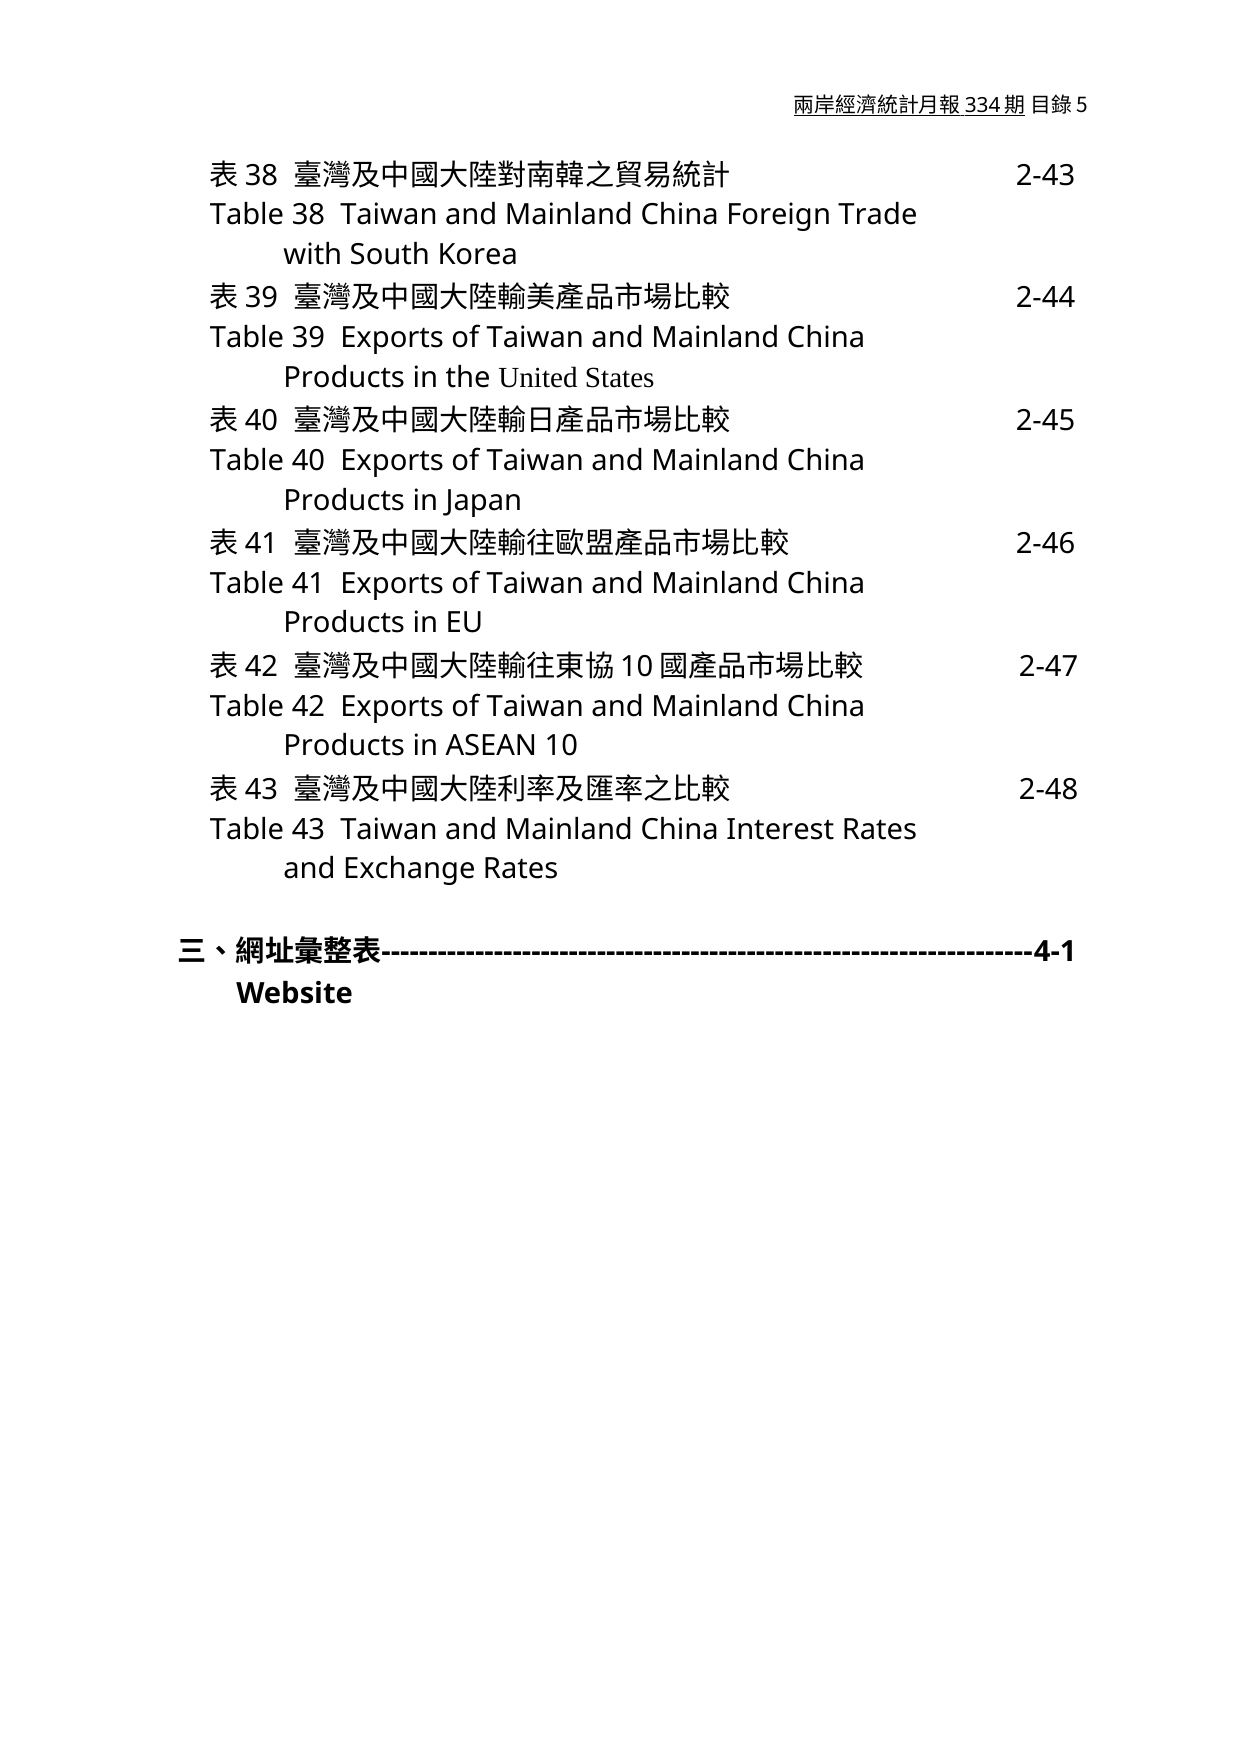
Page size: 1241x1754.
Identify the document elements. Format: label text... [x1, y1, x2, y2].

table_cell [1201, 518, 1209, 562]
table_cell Table 42 Exports of Taiwan and Mainland China Products in ASEAN 10 [180, 685, 945, 764]
table_cell Table 41 Exports of Taiwan and Mainland China Products in EU [180, 562, 948, 641]
table_cell [1201, 685, 1209, 764]
table_cell [1201, 395, 1209, 439]
text 三、網址彙整表 4-1 [177, 928, 1137, 970]
table_cell 2-47 [989, 641, 1131, 684]
table_cell [1179, 808, 1201, 887]
table_cell [1201, 316, 1209, 395]
table_cell [945, 764, 989, 807]
table_cell [1201, 149, 1209, 193]
table_cell [1201, 808, 1209, 887]
table_cell Table 38 Taiwan and Mainland China Foreign Trade with South Korea [180, 193, 948, 272]
table_cell [1209, 808, 1240, 887]
table_cell [948, 193, 1013, 272]
table_cell [1131, 641, 1179, 684]
table_cell [1209, 439, 1240, 518]
table_cell [1209, 562, 1240, 641]
table_cell [1179, 518, 1201, 562]
table_cell [989, 685, 1131, 764]
table_cell [945, 808, 989, 887]
table_cell [1201, 764, 1209, 807]
table_cell [1209, 272, 1240, 316]
table_cell [1201, 641, 1209, 684]
table_cell 表43 臺灣及中國大陸利率及匯率之比較 [180, 764, 945, 807]
table_cell [1201, 562, 1209, 641]
table_cell [1179, 395, 1201, 439]
table_cell 2-45 [1013, 395, 1179, 439]
table_cell [948, 149, 1013, 193]
table_cell [1179, 685, 1201, 764]
table_cell 表38 臺灣及中國大陸對南韓之貿易統計 [180, 149, 948, 193]
table_cell [1179, 149, 1201, 193]
table_cell 2-46 [1013, 518, 1179, 562]
table_cell [1179, 439, 1201, 518]
table_cell [1131, 764, 1179, 807]
table_cell [1179, 562, 1201, 641]
table_cell [948, 395, 1013, 439]
table_cell [989, 808, 1131, 887]
table_cell [948, 562, 1013, 641]
table_cell [1209, 685, 1240, 764]
table_cell [945, 685, 989, 764]
table_cell [948, 439, 1013, 518]
table_cell [1201, 439, 1209, 518]
table_cell 2-48 [989, 764, 1131, 807]
table_cell [1201, 193, 1209, 272]
table_cell [1131, 685, 1179, 764]
table_cell [1209, 518, 1240, 562]
table_cell Table 40 Exports of Taiwan and Mainland China Products in Japan [180, 439, 948, 518]
table_cell [948, 518, 1013, 562]
table_cell [1179, 316, 1201, 395]
text Website [177, 970, 1137, 1012]
table_cell Table 39 Exports of Taiwan and Mainland China Products in the United States [180, 316, 948, 395]
table_cell [945, 641, 989, 684]
table_cell 2-44 [1013, 272, 1179, 316]
table_cell [1179, 764, 1201, 807]
table_cell 2-43 [1013, 149, 1179, 193]
table_cell [1179, 272, 1201, 316]
table_cell [1201, 272, 1209, 316]
table_cell 表39 臺灣及中國大陸輸美產品市場比較 [180, 272, 948, 316]
table_cell 表42 臺灣及中國大陸輸往東協10國產品市場比較 [180, 641, 945, 684]
table_cell [1131, 808, 1179, 887]
table_cell [1209, 764, 1240, 807]
table_cell [1209, 316, 1240, 395]
table_cell Table 43 Taiwan and Mainland China Interest Rates and Exchange Rates [180, 808, 945, 887]
table_cell [1179, 193, 1201, 272]
table_cell [948, 272, 1013, 316]
table_cell [1013, 316, 1179, 395]
table_cell [1013, 439, 1179, 518]
table_cell 表40 臺灣及中國大陸輸日產品市場比較 [180, 395, 948, 439]
table_cell [1209, 395, 1240, 439]
table_cell 表41 臺灣及中國大陸輸往歐盟產品市場比較 [180, 518, 948, 562]
table_cell [1209, 193, 1240, 272]
table_cell [1209, 149, 1240, 193]
table_cell [1013, 562, 1179, 641]
table_cell [1209, 641, 1240, 684]
table_cell [948, 316, 1013, 395]
table_cell [1179, 641, 1201, 684]
table_cell [1013, 193, 1179, 272]
